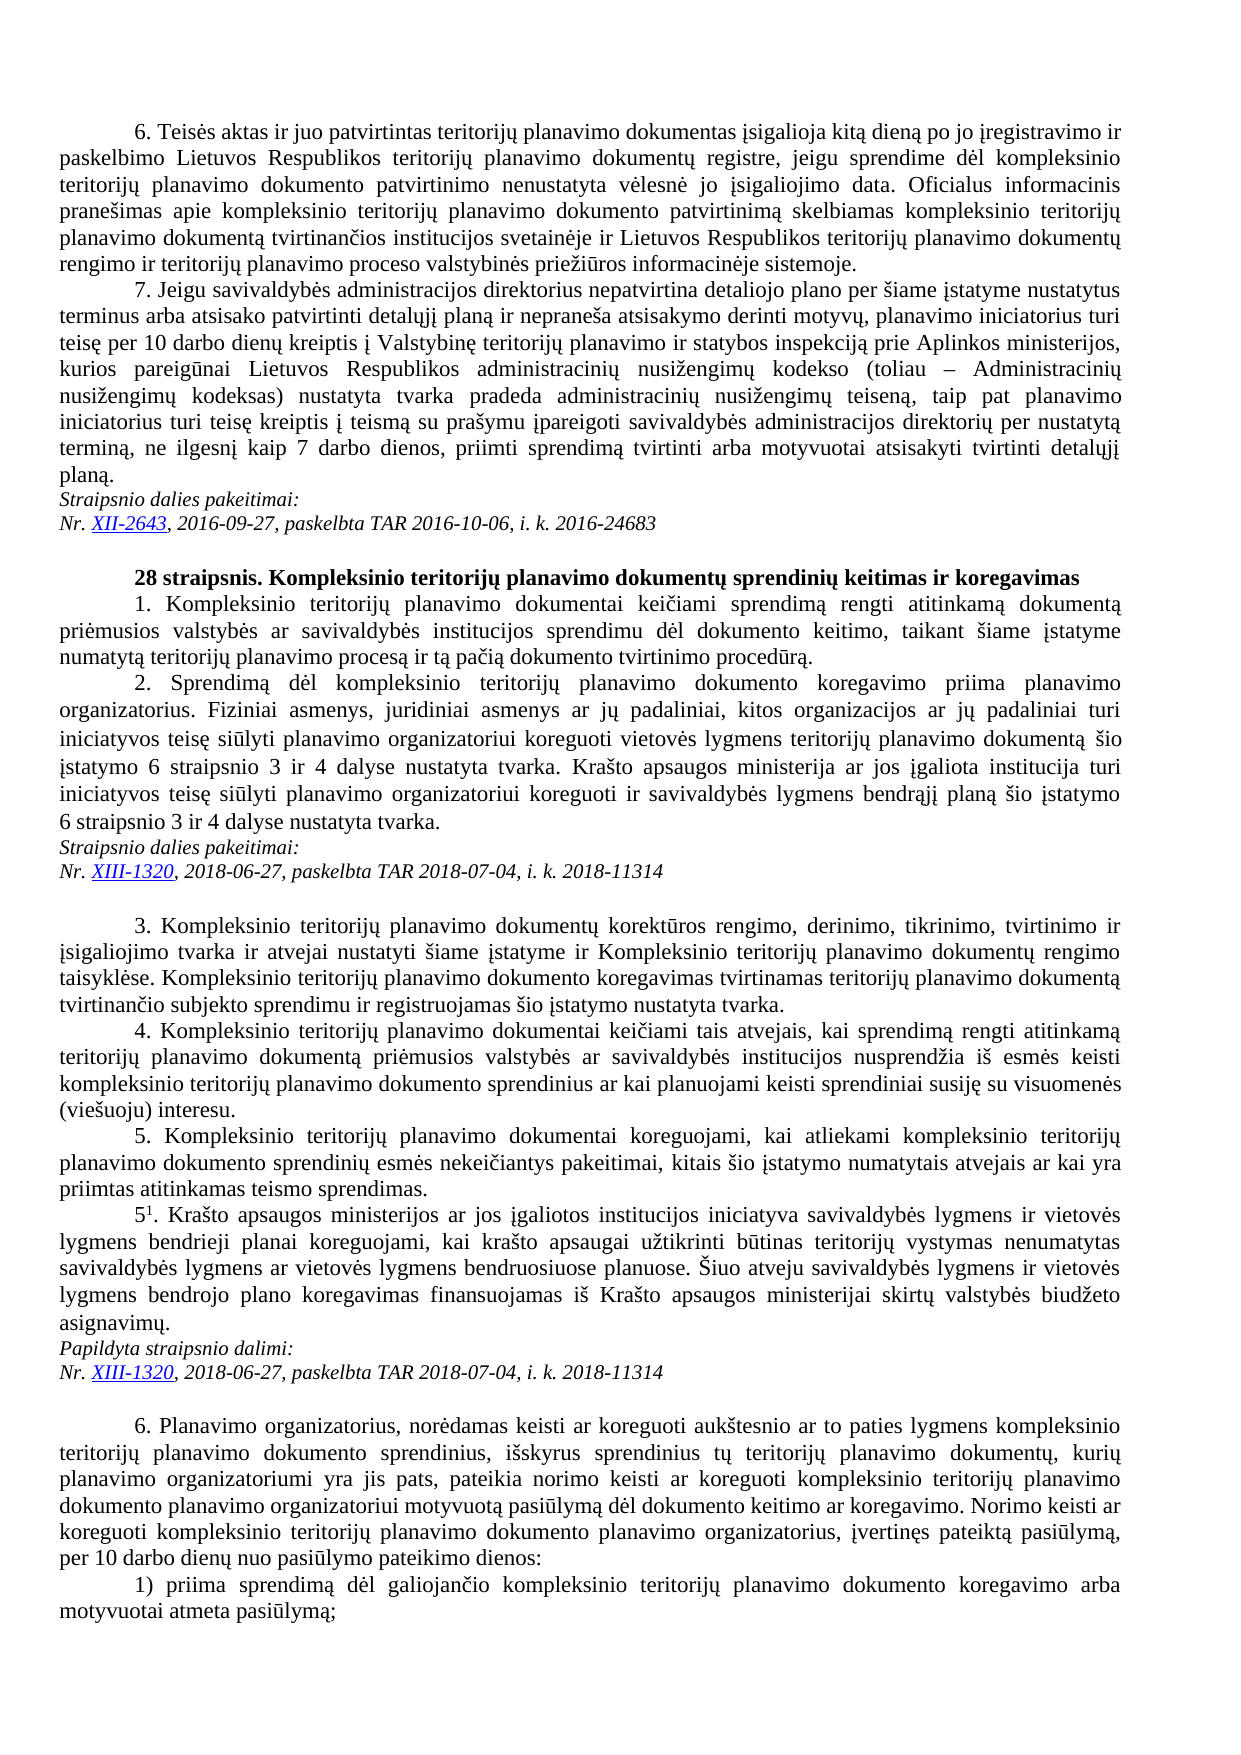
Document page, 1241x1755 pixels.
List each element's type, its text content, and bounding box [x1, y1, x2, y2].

text Papildyta straipsnio dalimi: [59, 1336, 1122, 1360]
text 1) priima sprendimą dėl galiojančio kompleksinio teritorijų planavimo dokumento koregavimo arba motyvuotai atmeta pasiūlymą; [59, 1571, 1122, 1623]
text 6. Planavimo organizatorius, norėdamas keisti ar koreguoti aukštesnio ar to paties lygmens kompleksinio teritorijų planavimo dokumento sprendinius, išskyrus sprendinius tų teritorijų planavimo dokumentų, kurių planavimo organizatoriumi yra jis pats, pateikia norimo keisti ar koreguoti kompleksinio teritorijų planavimo dokumento planavimo organizatoriui motyvuotą pasiūlymą dėl dokumento keitimo ar koregavimo. Norimo keisti ar koreguoti kompleksinio teritorijų planavimo dokumento planavimo organizatorius, įvertinęs pateiktą pasiūlymą, per 10 darbo dienų nuo pasiūlymo pateikimo dienos: [59, 1413, 1122, 1571]
text Nr. XII-2643, 2016-09-27, paskelbta TAR 2016-10-06, i. k. 2016-24683 [59, 511, 1122, 535]
text 7. Jeigu savivaldybės administracijos direktorius nepatvirtina detaliojo plano per šiame įstatyme nustatytus terminus arba atsisako patvirtinti detalųjį planą ir nepraneša atsisakymo derinti motyvų, planavimo iniciatorius turi teisę per 10 darbo dienų kreiptis į Valstybinę teritorijų planavimo ir statybos inspekciją prie Aplinkos ministerijos, kurios pareigūnai Lietuvos Respublikos administracinių nusižengimų kodekso (toliau – Administracinių nusižengimų kodeksas) nustatyta tvarka pradeda administracinių nusižengimų teiseną, taip pat planavimo iniciatorius turi teisę kreiptis į teismą su prašymu įpareigoti savivaldybės administracijos direktorių per nustatytą terminą, ne ilgesnį kaip 7 darbo dienos, priimti sprendimą tvirtinti arba motyvuotai atsisakyti tvirtinti detalųjį planą. [59, 276, 1122, 487]
text Nr. XIII-1320, 2018-06-27, paskelbta TAR 2018-07-04, i. k. 2018-11314 [59, 859, 1122, 883]
text 51. Krašto apsaugos ministerijos ar jos įgaliotos institucijos iniciatyva savivaldybės lygmens ir vietovės lygmens bendrieji planai koreguojami, kai krašto apsaugai užtikrinti būtinas teritorijų vystymas nenumatytas savivaldybės lygmens ar vietovės lygmens bendruosiuose planuose. Šiuo atveju savivaldybės lygmens ir vietovės lygmens bendrojo plano koregavimas finansuojamas iš Krašto apsaugos ministerijai skirtų valstybės biudžeto asignavimų. [59, 1202, 1122, 1336]
text 4. Kompleksinio teritorijų planavimo dokumentai keičiami tais atvejais, kai sprendimą rengti atitinkamą teritorijų planavimo dokumentą priėmusios valstybės ar savivaldybės institucijos nusprendžia iš esmės keisti kompleksinio teritorijų planavimo dokumento sprendinius ar kai planuojami keisti sprendiniai susiję su visuomenės (viešuoju) interesu. [59, 1017, 1122, 1122]
text Nr. XIII-1320, 2018-06-27, paskelbta TAR 2018-07-04, i. k. 2018-11314 [59, 1360, 1122, 1384]
text Straipsnio dalies pakeitimai: [59, 487, 1122, 511]
text Straipsnio dalies pakeitimai: [59, 835, 1122, 859]
text 6. Teisės aktas ir juo patvirtintas teritorijų planavimo dokumentas įsigalioja kitą dieną po jo įregistravimo ir paskelbimo Lietuvos Respublikos teritorijų planavimo dokumentų registre, jeigu sprendime dėl kompleksinio teritorijų planavimo dokumento patvirtinimo nenustatyta vėlesnė jo įsigaliojimo data. Oficialus informacinis pranešimas apie kompleksinio teritorijų planavimo dokumento patvirtinimą skelbiamas kompleksinio teritorijų planavimo dokumentą tvirtinančios institucijos svetainėje ir Lietuvos Respublikos teritorijų planavimo dokumentų rengimo ir teritorijų planavimo proceso valstybinės priežiūros informacinėje sistemoje. [59, 118, 1122, 276]
text 3. Kompleksinio teritorijų planavimo dokumentų korektūros rengimo, derinimo, tikrinimo, tvirtinimo ir įsigaliojimo tvarka ir atvejai nustatyti šiame įstatyme ir Kompleksinio teritorijų planavimo dokumentų rengimo taisyklėse. Kompleksinio teritorijų planavimo dokumento koregavimas tvirtinamas teritorijų planavimo dokumentą tvirtinančio subjekto sprendimu ir registruojamas šio įstatymo nustatyta tvarka. [59, 912, 1122, 1017]
text 1. Kompleksinio teritorijų planavimo dokumentai keičiami sprendimą rengti atitinkamą dokumentą priėmusios valstybės ar savivaldybės institucijos sprendimu dėl dokumento keitimo, taikant šiame įstatyme numatytą teritorijų planavimo procesą ir tą pačią dokumento tvirtinimo procedūrą. [59, 590, 1122, 669]
text 5. Kompleksinio teritorijų planavimo dokumentai koreguojami, kai atliekami kompleksinio teritorijų planavimo dokumento sprendinių esmės nekeičiantys pakeitimai, kitais šio įstatymo numatytais atvejais ar kai yra priimtas atitinkamas teismo sprendimas. [59, 1122, 1122, 1202]
text 28 straipsnis. Kompleksinio teritorijų planavimo dokumentų sprendinių keitimas ir koregavimas [134, 564, 1122, 590]
text 2. Sprendimą dėl kompleksinio teritorijų planavimo dokumento koregavimo priima planavimo organizatorius. Fiziniai asmenys, juridiniai asmenys ar jų padaliniai, kitos organizacijos ar jų padaliniai turi iniciatyvos teisę siūlyti planavimo organizatoriui koreguoti vietovės lygmens teritorijų planavimo dokumentą šio įstatymo 6 straipsnio 3 ir 4 dalyse nustatyta tvarka. Krašto apsaugos ministerija ar jos įgaliota institucija turi iniciatyvos teisę siūlyti planavimo organizatoriui koreguoti ir savivaldybės lygmens bendrąjį planą šio įstatymo 6 straipsnio 3 ir 4 dalyse nustatyta tvarka. [59, 669, 1122, 835]
